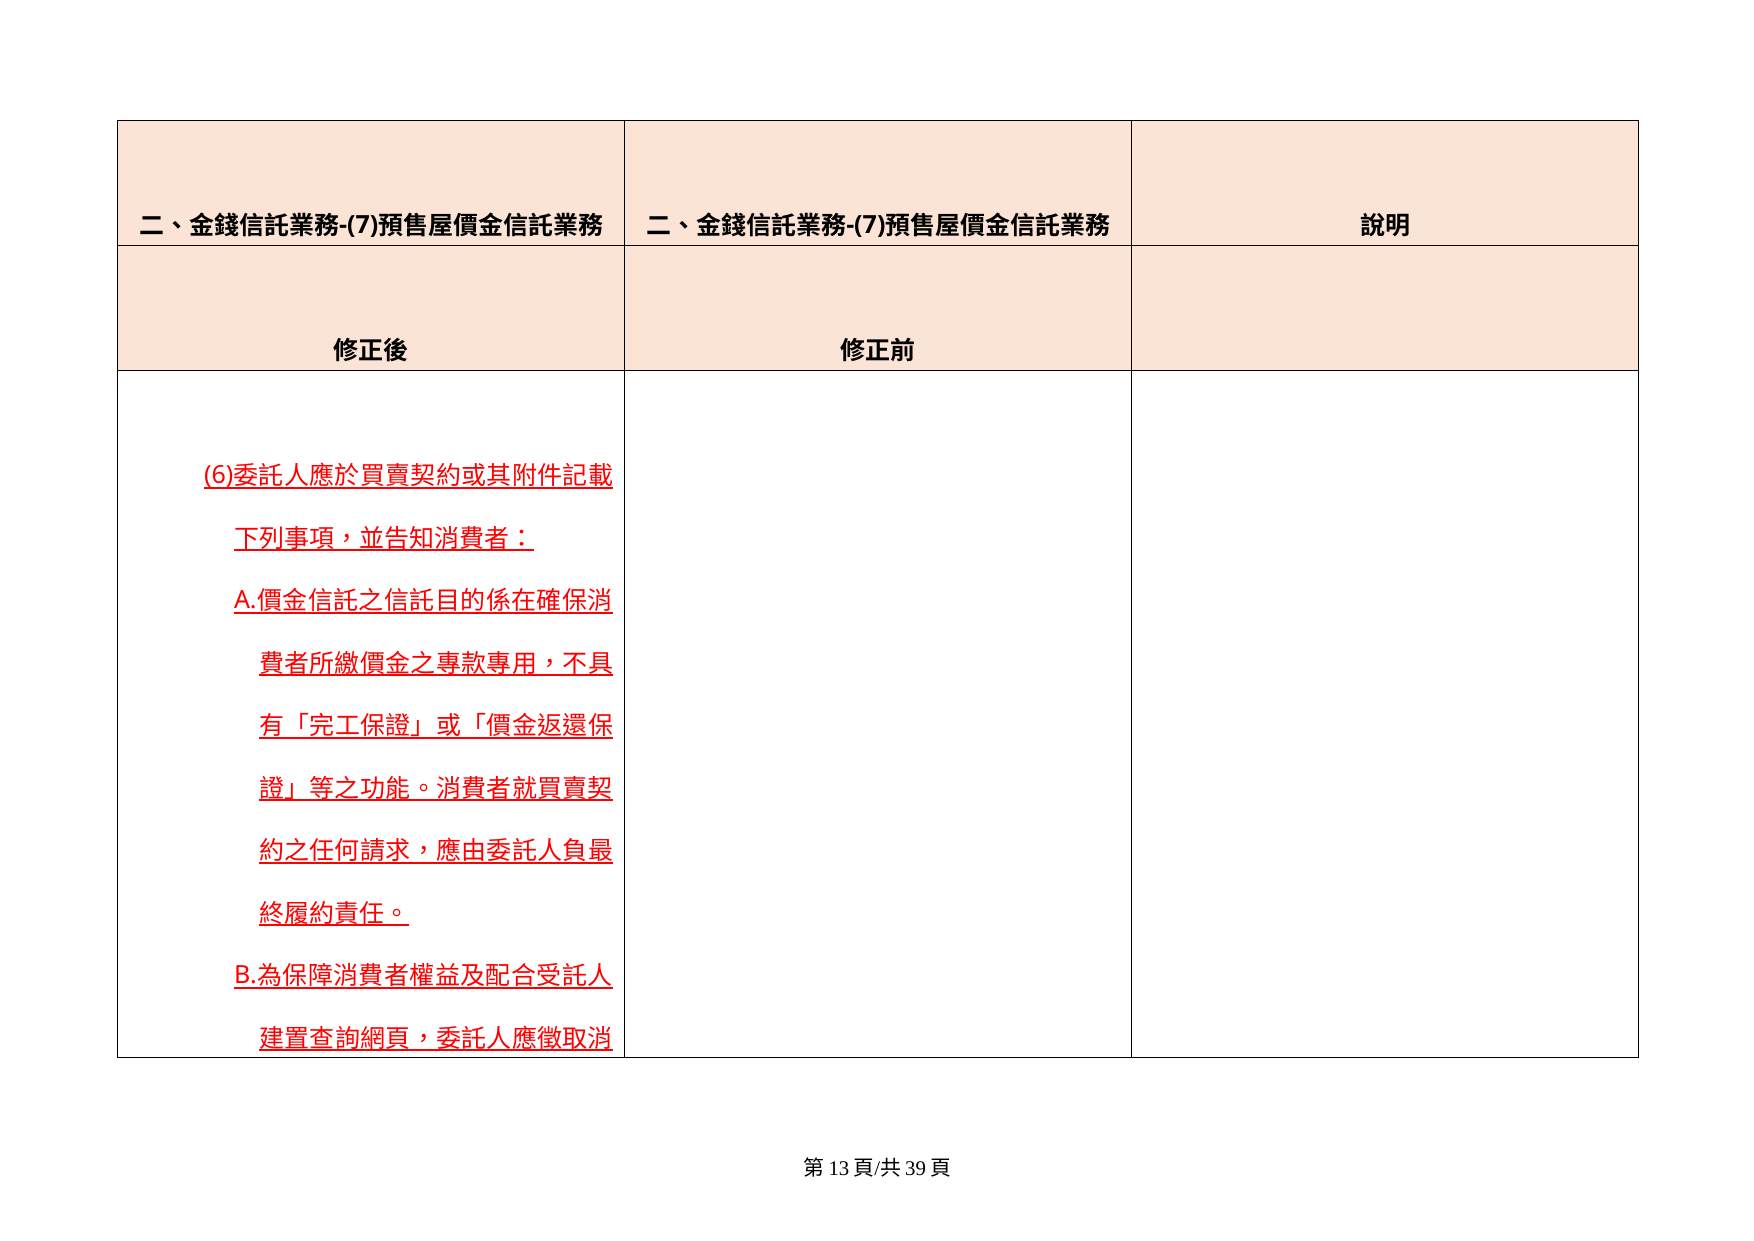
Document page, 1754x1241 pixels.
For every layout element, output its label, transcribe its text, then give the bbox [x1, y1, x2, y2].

table_cell (6)委託人應於買賣契約或其附件記載下列事項，並告知消費者： A.價金信託之信託目的係在確保消費者所繳價金之專款專用，不具有「完工保證」或「價金返還保證」等之功能。消費者就買賣契約之任何請求，應由委託人負最終履約責任。 B.為保障消費者權益及配合受託人建置查詢網頁，委託人應徵取消 [118, 371, 624, 1057]
table_cell [1132, 371, 1638, 1057]
table_cell 修正後 [118, 246, 624, 370]
table_header 二、金錢信託業務-(7)預售屋價金信託業務 [118, 121, 624, 245]
table_cell [1132, 246, 1638, 370]
table_cell [625, 371, 1131, 1057]
table_cell 修正前 [625, 246, 1131, 370]
table_header 二、金錢信託業務-(7)預售屋價金信託業務 [625, 121, 1131, 245]
table_header 說明 [1132, 121, 1638, 245]
